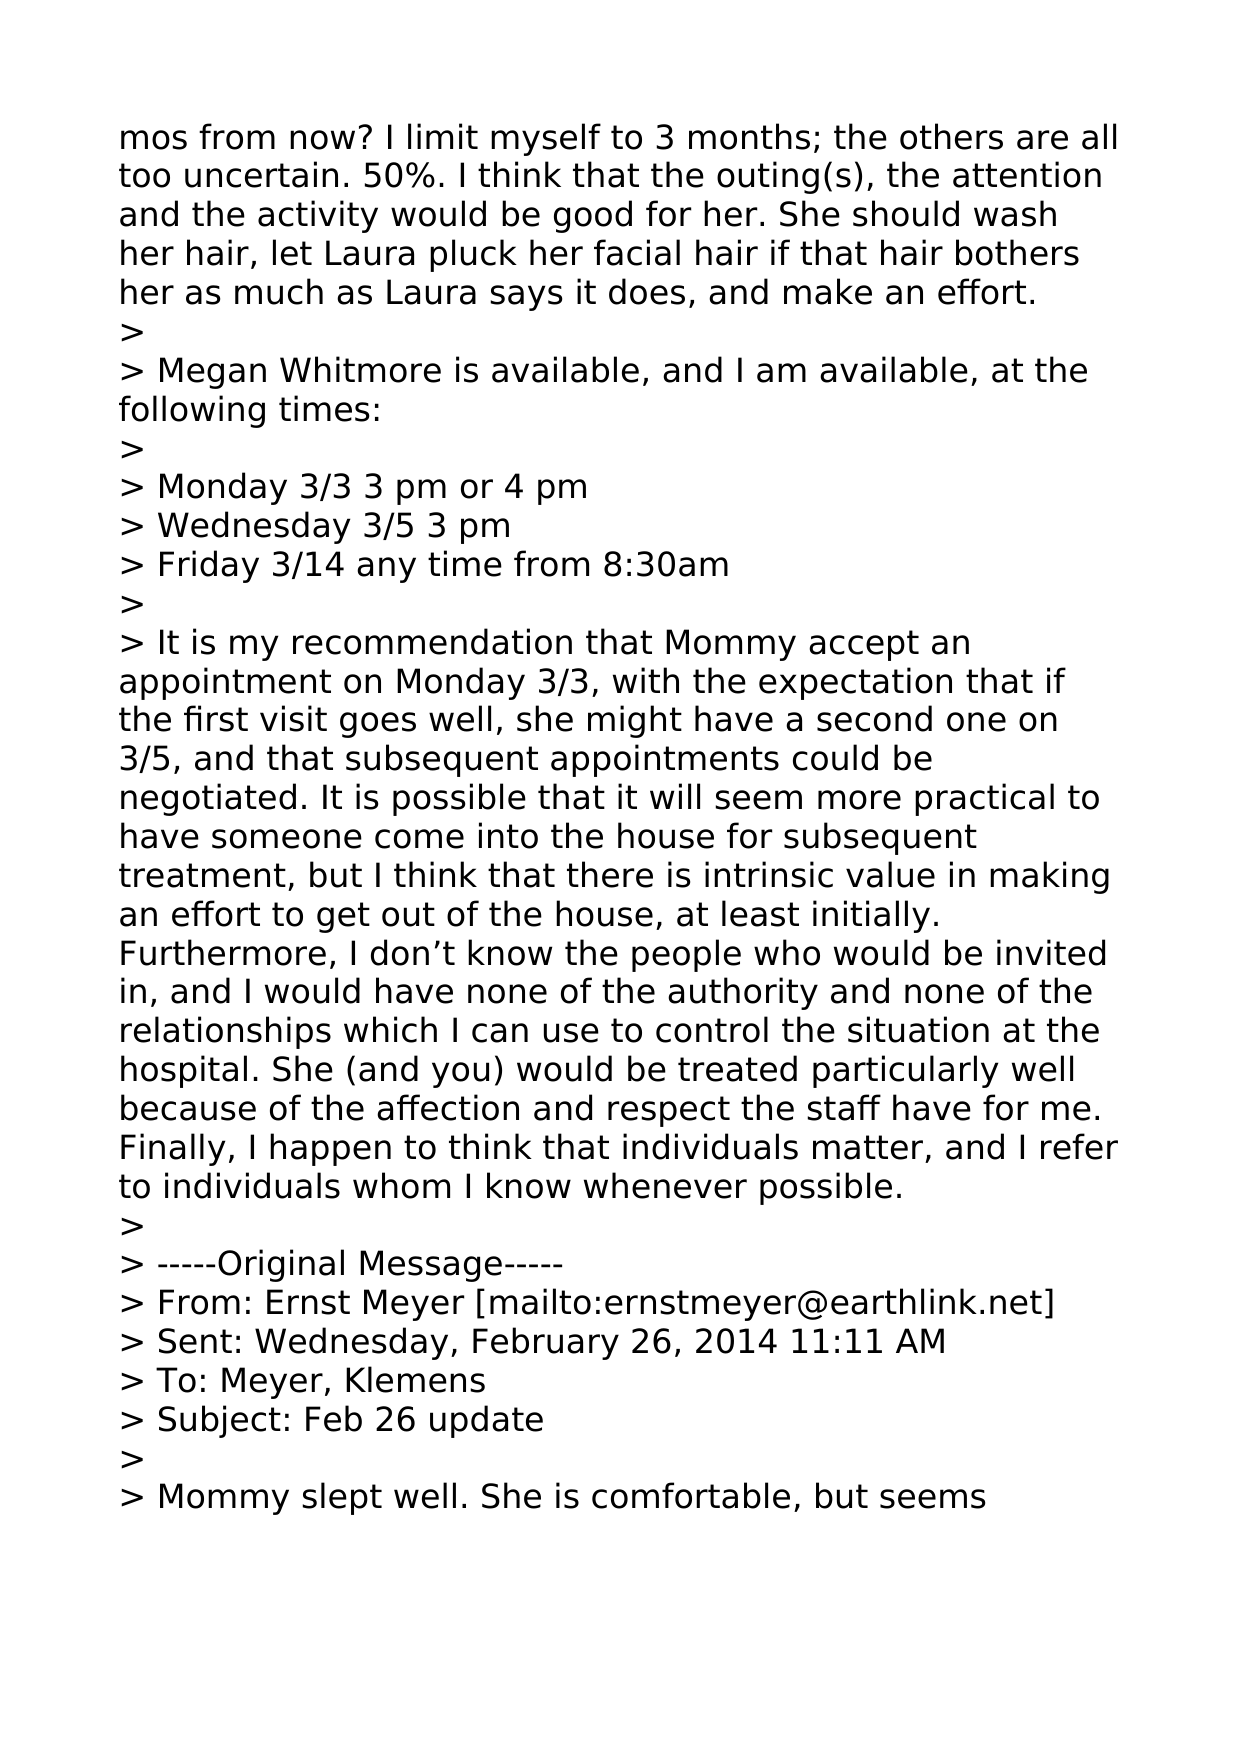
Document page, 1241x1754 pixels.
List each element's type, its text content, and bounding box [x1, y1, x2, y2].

text mos from now? I limit myself to 3 months; the others are all too uncertain. 50%. I think that the outing(s), the attention and the activity would be good for her. She should wash her hair, let Laura pluck her facial hair if that hair bothers her as much as Laura says it does, and make an effort. [118, 118, 1122, 312]
text > To: Meyer, Klemens [118, 1361, 1122, 1400]
text > Sent: Wednesday, February 26, 2014 11:11 AM [118, 1323, 1122, 1361]
text > Subject: Feb 26 update [118, 1400, 1122, 1439]
text > Wednesday 3/5 3 pm [118, 507, 1122, 546]
text > [118, 1206, 1122, 1245]
text > Friday 3/14 any time from 8:30am [118, 546, 1122, 584]
text > [118, 312, 1122, 351]
text > -----Original Message----- [118, 1245, 1122, 1284]
text > Megan Whitmore is available, and I am available, at the following times: [118, 351, 1122, 429]
text > From: Ernst Meyer [mailto:ernstmeyer@earthlink.net] [118, 1284, 1122, 1323]
text > Monday 3/3 3 pm or 4 pm [118, 468, 1122, 507]
text > [118, 1439, 1122, 1478]
text > It is my recommendation that Mommy accept an appointment on Monday 3/3, with the expectation that if the first visit goes well, she might have a second one on 3/5, and that subsequent appointments could be negotiated. It is possible that it will seem more practical to have someone come into the house for subsequent treatment, but I think that there is intrinsic value in making an effort to get out of the house, at least initially. Furthermore, I don’t know the people who would be invited in, and I would have none of the authority and none of the relationships which I can use to control the situation at the hospital. She (and you) would be treated particularly well because of the affection and respect the staff have for me. Finally, I happen to think that individuals matter, and I refer to individuals whom I know whenever possible. [118, 623, 1122, 1206]
text > [118, 584, 1122, 623]
text > Mommy slept well. She is comfortable, but seems [118, 1478, 1122, 1517]
text > [118, 429, 1122, 468]
